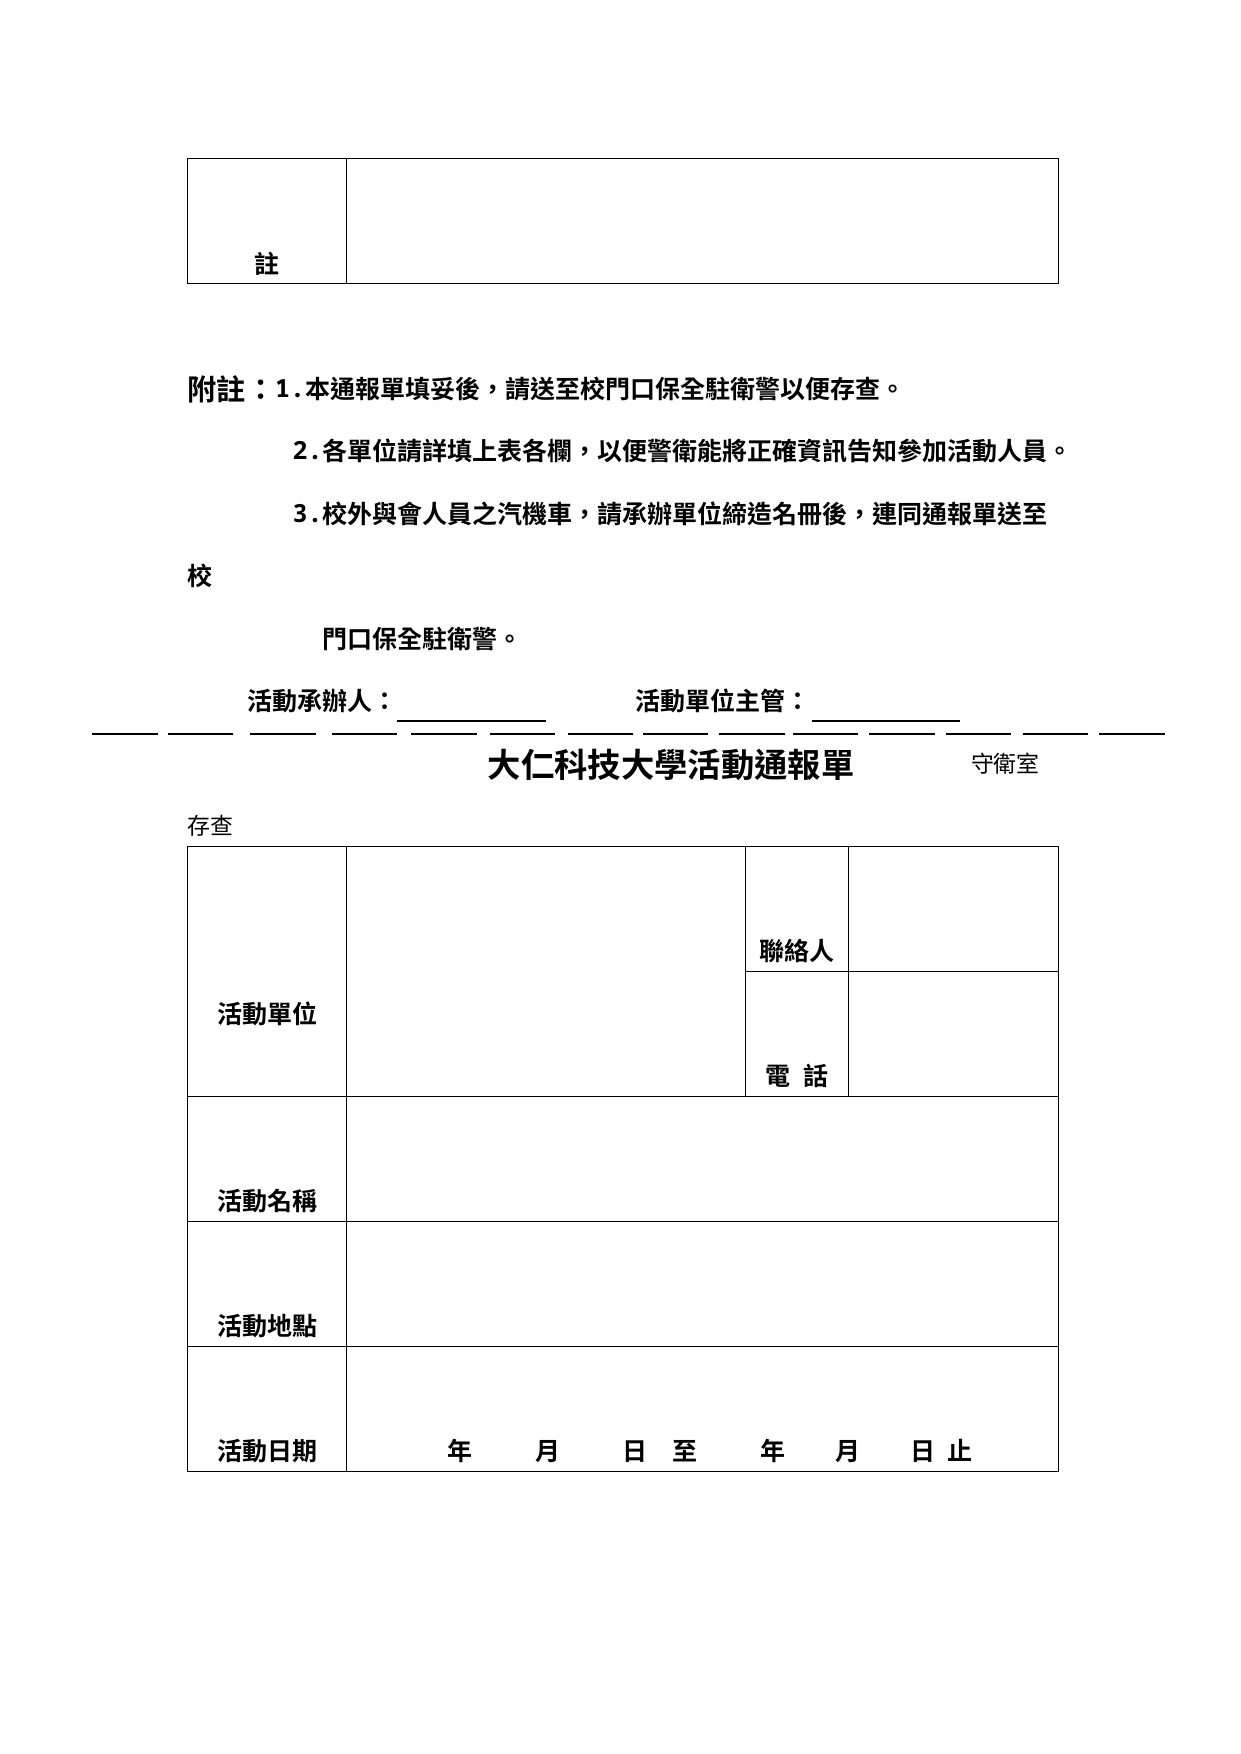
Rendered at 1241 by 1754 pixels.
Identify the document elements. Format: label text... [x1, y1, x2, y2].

table_cell 活動地點 [188, 1222, 346, 1346]
text 大仁科技大學活動通報單 守衛室存查 [187, 721, 1053, 846]
table_cell [849, 972, 1058, 1096]
table_cell 年 月 日 至 年 月 日 止 [347, 1347, 1058, 1471]
table_cell [347, 1097, 1058, 1221]
table_header 聯絡人 [746, 847, 848, 971]
text 門口保全駐衛警。 [187, 596, 1053, 658]
table_header [347, 847, 745, 1096]
table_cell 活動日期 [188, 1347, 346, 1471]
table_header [849, 847, 1058, 971]
text 2.各單位請詳填上表各欄，以便警衛能將正確資訊告知參加活動人員。 [187, 408, 1053, 471]
table_cell 註 [188, 159, 346, 283]
table_cell [347, 1222, 1058, 1346]
text 活動承辦人： 活動單位主管： [187, 658, 1053, 721]
table_cell 活動名稱 [188, 1097, 346, 1221]
text 3.校外與會人員之汽機車，請承辦單位締造名冊後，連同通報單送至校 [187, 471, 1053, 596]
table_header 活動單位 [188, 847, 346, 1096]
table_cell [347, 159, 1058, 283]
table_cell 電 話 [746, 972, 848, 1096]
text 附註：1.本通報單填妥後，請送至校門口保全駐衛警以便存查。 [187, 346, 1053, 408]
